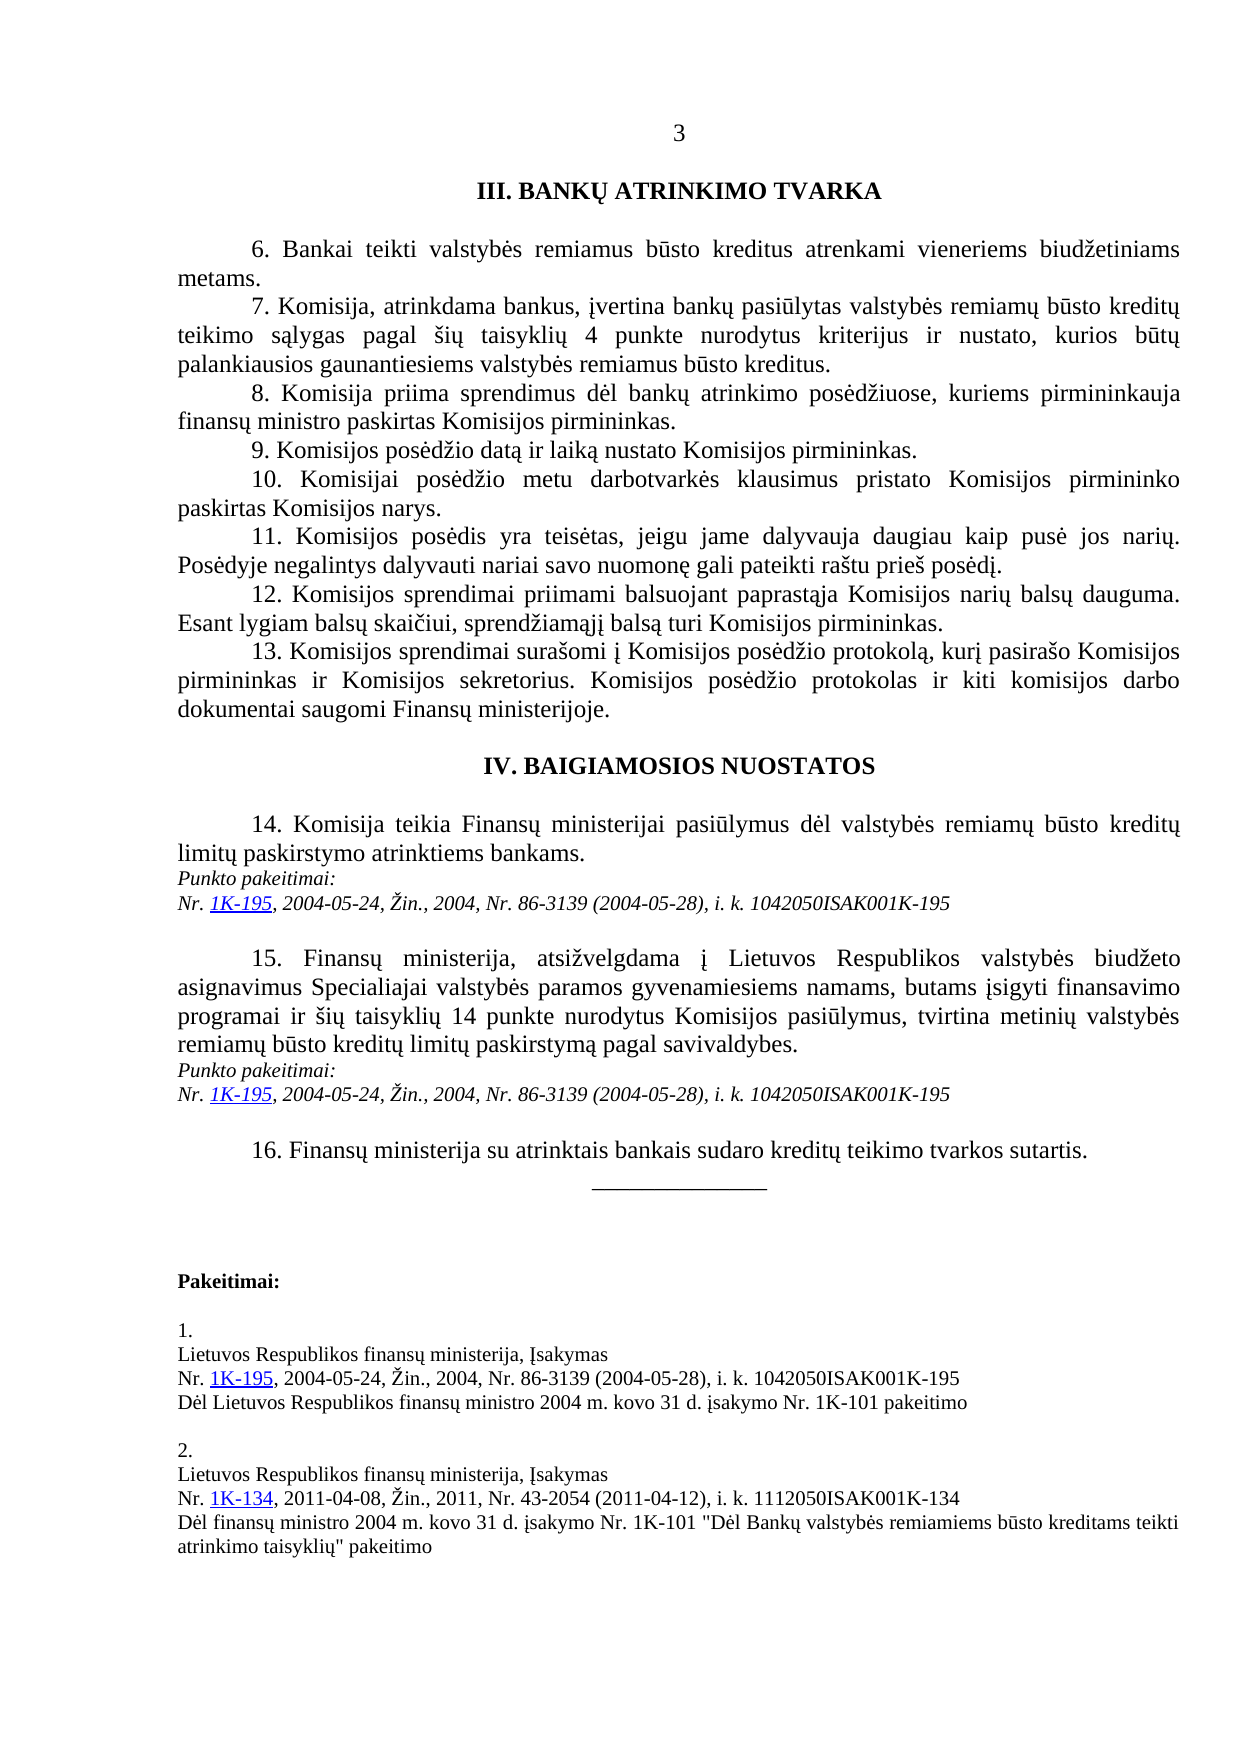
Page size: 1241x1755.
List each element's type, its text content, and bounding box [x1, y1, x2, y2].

text Lietuvos Respublikos finansų ministerija, Įsakymas [177, 1342, 1181, 1366]
text 8. Komisija priima sprendimus dėl bankų atrinkimo posėdžiuose, kuriems pirmininkauja finansų ministro paskirtas Komisijos pirmininkas. [177, 378, 1181, 435]
text 10. Komisijai posėdžio metu darbotvarkės klausimus pristato Komisijos pirmininko paskirtas Komisijos narys. [177, 464, 1181, 521]
text Dėl finansų ministro 2004 m. kovo 31 d. įsakymo Nr. 1K-101 "Dėl Bankų valstybės remiamiems būsto kreditams teikti atrinkimo taisyklių" pakeitimo [177, 1510, 1181, 1558]
text Nr. 1K-134, 2011-04-08, Žin., 2011, Nr. 43-2054 (2011-04-12), i. k. 1112050ISAK001K-134 [177, 1486, 1181, 1510]
text Punkto pakeitimai: [177, 866, 1181, 890]
text 13. Komisijos sprendimai surašomi į Komisijos posėdžio protokolą, kurį pasirašo Komisijos pirmininkas ir Komisijos sekretorius. Komisijos posėdžio protokolas ir kiti komisijos darbo dokumentai saugomi Finansų ministerijoje. [177, 636, 1181, 723]
text 14. Komisija teikia Finansų ministerijai pasiūlymus dėl valstybės remiamų būsto kreditų limitų paskirstymo atrinktiems bankams. [177, 809, 1181, 866]
text Punkto pakeitimai: [177, 1058, 1181, 1082]
text 7. Komisija, atrinkdama bankus, įvertina bankų pasiūlytas valstybės remiamų būsto kreditų teikimo sąlygas pagal šių taisyklių 4 punkte nurodytus kriterijus ir nustato, kurios būtų palankiausios gaunantiesiems valstybės remiamus būsto kreditus. [177, 291, 1181, 378]
text 11. Komisijos posėdis yra teisėtas, jeigu jame dalyvauja daugiau kaip pusė jos narių. Posėdyje negalintys dalyvauti nariai savo nuomonę gali pateikti raštu prieš posėdį. [177, 521, 1181, 579]
text Nr. 1K-195, 2004-05-24, Žin., 2004, Nr. 86-3139 (2004-05-28), i. k. 1042050ISAK001K-195 [177, 1082, 1181, 1106]
text 6. Bankai teikti valstybės remiamus būsto kreditus atrenkami vieneriems biudžetiniams metams. [177, 234, 1181, 291]
text 1. [177, 1318, 1181, 1342]
text Pakeitimai: [177, 1269, 1181, 1293]
text Nr. 1K-195, 2004-05-24, Žin., 2004, Nr. 86-3139 (2004-05-28), i. k. 1042050ISAK001K-195 [177, 1366, 1181, 1390]
text 15. Finansų ministerija, atsižvelgdama į Lietuvos Respublikos valstybės biudžeto asignavimus Specialiajai valstybės paramos gyvenamiesiems namams, butams įsigyti finansavimo programai ir šių taisyklių 14 punkte nurodytus Komisijos pasiūlymus, tvirtina metinių valstybės remiamų būsto kreditų limitų paskirstymą pagal savivaldybes. [177, 943, 1181, 1058]
text Lietuvos Respublikos finansų ministerija, Įsakymas [177, 1462, 1181, 1486]
text ______________ [177, 1164, 1181, 1193]
text Dėl Lietuvos Respublikos finansų ministro 2004 m. kovo 31 d. įsakymo Nr. 1K-101 pakeitimo [177, 1390, 1181, 1414]
text 9. Komisijos posėdžio datą ir laiką nustato Komisijos pirmininkas. [177, 435, 1181, 464]
text 2. [177, 1438, 1181, 1462]
text 12. Komisijos sprendimai priimami balsuojant paprastąja Komisijos narių balsų dauguma. Esant lygiam balsų skaičiui, sprendžiamąjį balsą turi Komisijos pirmininkas. [177, 579, 1181, 636]
text IV. BAIGIAMOSIOS NUOSTATOS [177, 751, 1181, 780]
text 16. Finansų ministerija su atrinktais bankais sudaro kreditų teikimo tvarkos sutartis. [177, 1135, 1181, 1164]
text Nr. 1K-195, 2004-05-24, Žin., 2004, Nr. 86-3139 (2004-05-28), i. k. 1042050ISAK001K-195 [177, 890, 1181, 914]
text III. BANKŲ ATRINKIMO TVARKA [177, 176, 1181, 205]
